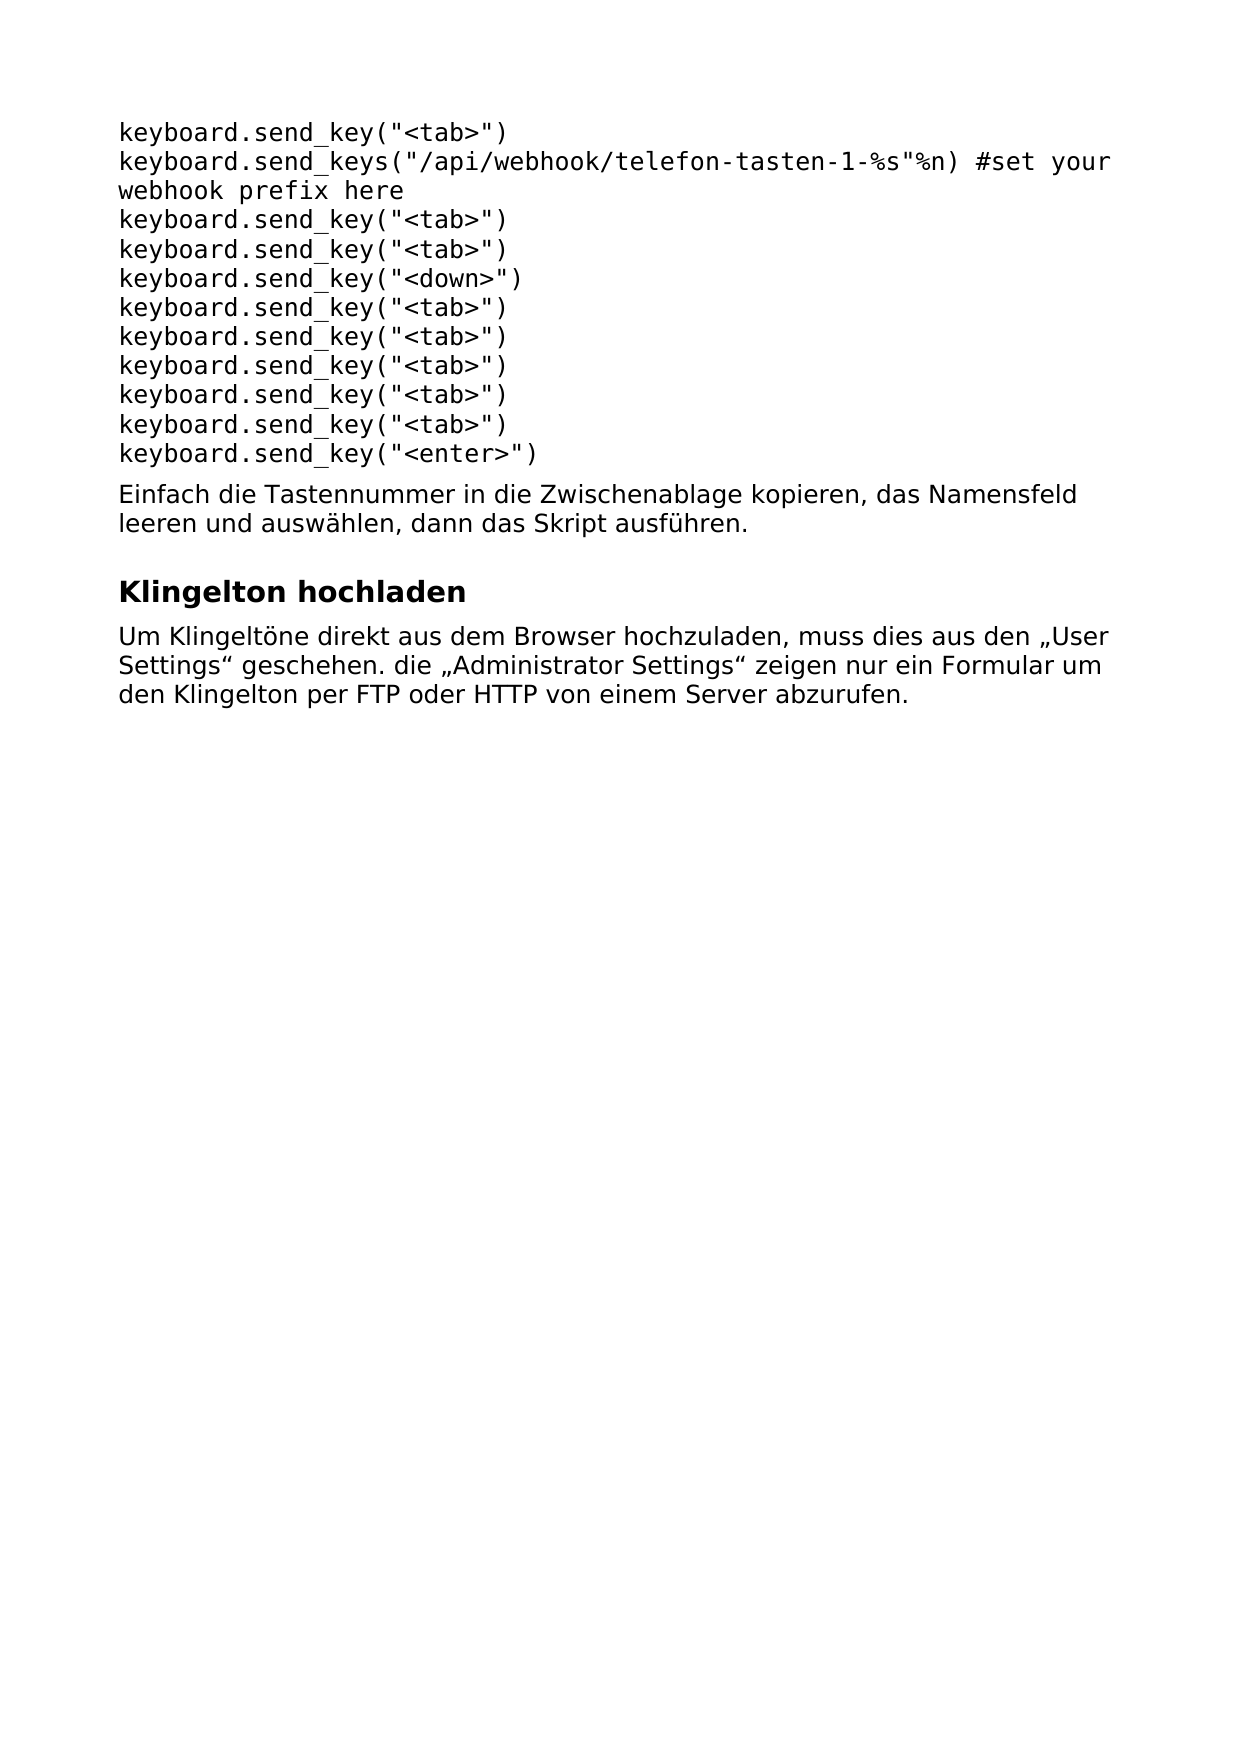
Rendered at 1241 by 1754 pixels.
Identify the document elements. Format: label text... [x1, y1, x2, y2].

text Einfach die Tastennummer in die Zwischenablage kopieren, das Namensfeld leeren und auswählen, dann das Skript ausführen. [118, 480, 1122, 538]
subtitle Klingelton hochladen [118, 576, 1122, 610]
text keyboard.send_key("<tab>") keyboard.send_keys("/api/webhook/telefon-tasten-1-%s"%n) #set your webhook prefix here keyboard.send_key("<tab>") keyboard.send_key("<tab>") keyboard.send_key("<down>") keyboard.send_key("<tab>") keyboard.send_key("<tab>") keyboard.send_key("<tab>") keyboard.send_key("<tab>") keyboard.send_key("<tab>") keyboard.send_key("<enter>") [118, 118, 1122, 468]
text Um Klingeltöne direkt aus dem Browser hochzuladen, muss dies aus den „User Settings“ geschehen. die „Administrator Settings“ zeigen nur ein Formular um den Klingelton per FTP oder HTTP von einem Server abzurufen. [118, 622, 1122, 710]
